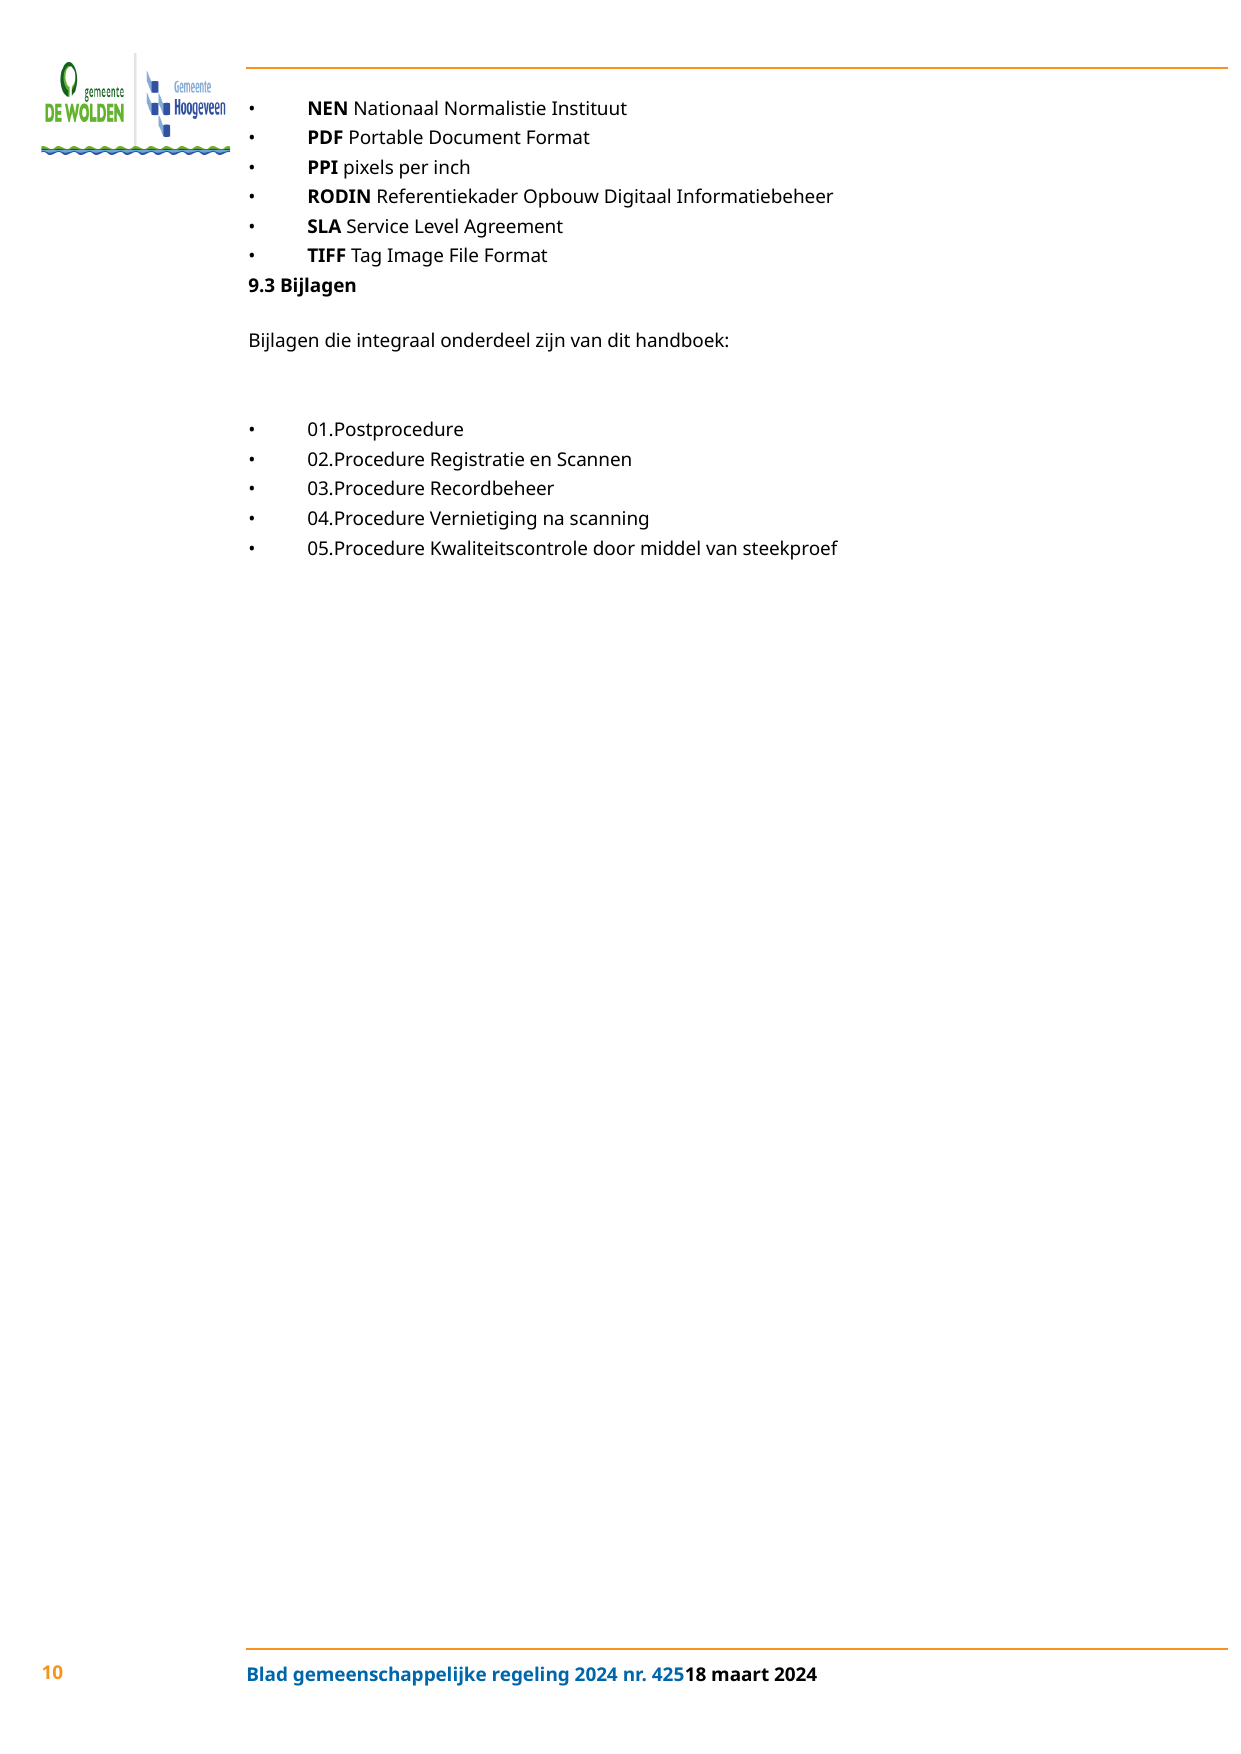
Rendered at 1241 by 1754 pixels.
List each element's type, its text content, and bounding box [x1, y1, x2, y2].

list 05.Procedure Kwaliteitscontrole door middel van steekproef [248, 535, 1152, 560]
list 04.Procedure Vernietiging na scanning [248, 505, 1152, 531]
list PDF Portable Document Format [248, 124, 1152, 150]
list SLA Service Level Agreement [248, 213, 1152, 239]
list NEN Nationaal Normalistie Instituut [248, 95, 1152, 121]
list 02.Procedure Registratie en Scannen [248, 446, 1152, 472]
picture [41, 47, 231, 172]
list 03.Procedure Recordbeheer [248, 476, 1152, 501]
list TIFF Tag Image File Format [248, 243, 1152, 268]
text 9.3 Bijlagen [248, 272, 1152, 298]
list 01.Postprocedure [248, 416, 1152, 442]
text Bijlagen die integraal onderdeel zijn van dit handboek: [248, 328, 1152, 353]
list PPI pixels per inch [248, 154, 1152, 180]
list RODIN Referentiekader Opbouw Digitaal Informatiebeheer [248, 183, 1152, 209]
